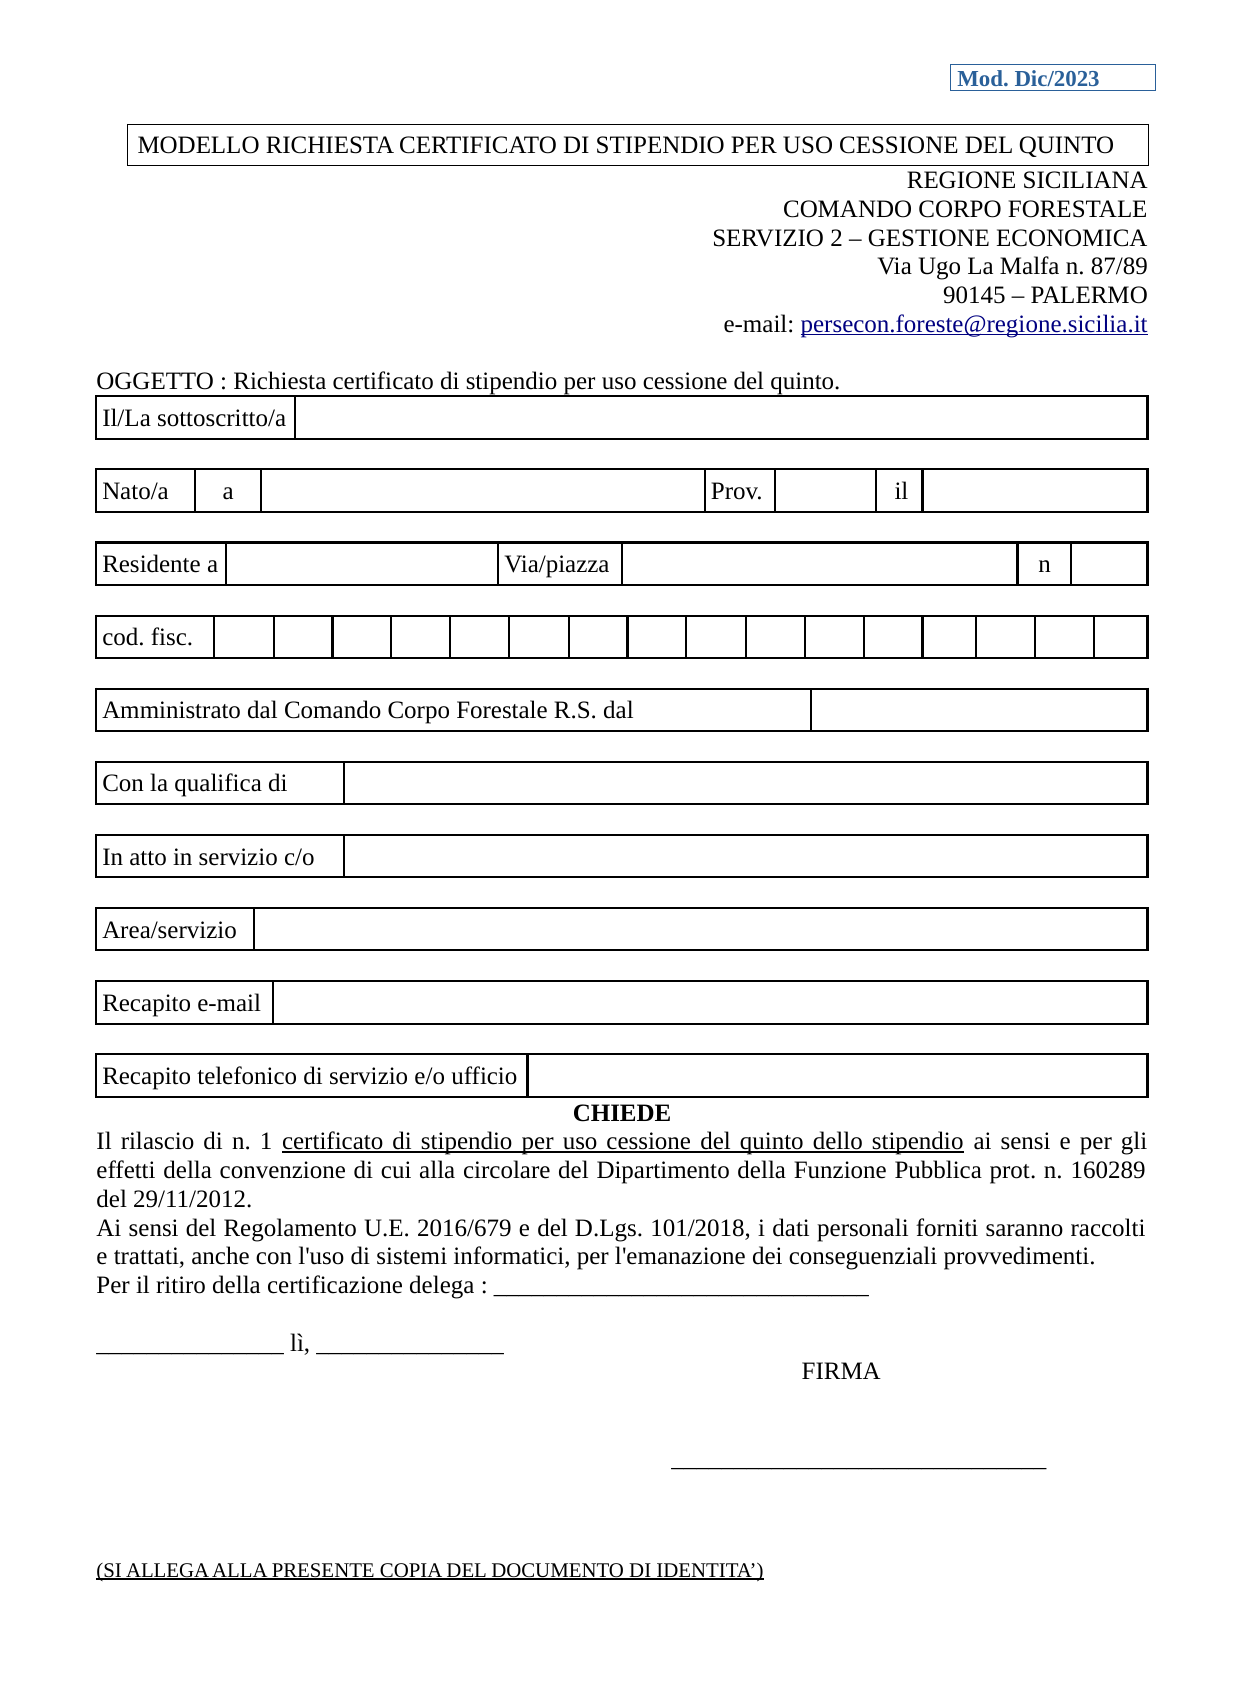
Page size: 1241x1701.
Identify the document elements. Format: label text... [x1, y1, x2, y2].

table_header [296, 397, 1146, 437]
list (SI ALLEGA ALLA PRESENTE COPIA DEL DOCUMENTO DI IDENTITA’) [96, 1558, 1147, 1582]
table_header [274, 982, 1146, 1022]
table_header [1095, 617, 1146, 657]
table_header [812, 690, 1146, 730]
table_header [687, 617, 745, 657]
table_header [1072, 544, 1146, 584]
text OGGETTO : Richiesta certificato di stipendio per uso cessione del quinto. [96, 366, 1147, 395]
table_header Residente a [97, 544, 225, 584]
table_header Via/piazza [499, 544, 621, 584]
text FIRMA [96, 1356, 1147, 1385]
table_header [806, 617, 863, 657]
table_header [255, 909, 1146, 949]
text Per il ritiro della certificazione delega : ______________________________ [96, 1270, 1147, 1299]
table_header cod. fisc. [97, 617, 213, 657]
table_header [1036, 617, 1093, 657]
table_header [924, 617, 975, 657]
text e-mail: persecon.foreste@regione.sicilia.it [96, 309, 1147, 338]
table_header Il/La sottoscritto/a [97, 397, 294, 437]
table_header [570, 617, 626, 657]
table_header [227, 544, 497, 584]
text ______________________________ [96, 1443, 1147, 1500]
table_header [629, 617, 685, 657]
text 90145 – PALERMO [96, 280, 1147, 309]
text Il rilascio di n. 1 certificato di stipendio per uso cessione del quinto dello stipendio ai sensi e per gli effetti della convenzione di cui alla circolare del Dipartimento della Funzione Pubblica prot. n. 160289 del 29/11/2012. [96, 1126, 1147, 1213]
table_header a [196, 470, 260, 511]
table_header [865, 617, 921, 657]
text Via Ugo La Malfa n. 87/89 [96, 251, 1147, 280]
table_header n [1019, 544, 1070, 584]
table_header [451, 617, 508, 657]
table_header [510, 617, 568, 657]
text _______________ lì, _______________ [96, 1328, 1147, 1356]
text COMANDO CORPO FORESTALE [96, 194, 1147, 223]
table_header [924, 470, 1146, 511]
table_header [345, 836, 1146, 876]
table_header Area/servizio [97, 909, 253, 949]
table_header [747, 617, 804, 657]
table_header Prov. [706, 470, 774, 511]
table_header Recapito telefonico di servizio e/o ufficio [97, 1055, 526, 1096]
table_header [977, 617, 1034, 657]
table_header il [877, 470, 921, 511]
table_header Recapito e-mail [97, 982, 272, 1022]
text CHIEDE [96, 1098, 1147, 1126]
table_header [529, 1055, 1146, 1096]
table_header [623, 544, 1016, 584]
table_header [776, 470, 875, 511]
table_header In atto in servizio c/o [97, 836, 343, 876]
table_header Nato/a [97, 470, 194, 511]
table_header [262, 470, 704, 511]
table_header [334, 617, 390, 657]
table_header Con la qualifica di [97, 763, 343, 803]
table_header [392, 617, 449, 657]
text SERVIZIO 2 – GESTIONE ECONOMICA [96, 223, 1147, 251]
table_header [215, 617, 273, 657]
table_header [275, 617, 331, 657]
table_header MODELLO RICHIESTA CERTIFICATO DI STIPENDIO PER USO CESSIONE DEL QUINTO [128, 125, 1148, 164]
text Mod. Dic/2023 [951, 65, 1156, 91]
table_header [345, 763, 1146, 803]
text REGIONE SICILIANA [96, 165, 1147, 194]
text Ai sensi del Regolamento U.E. 2016/679 e del D.Lgs. 101/2018, i dati personali forniti saranno raccolti e trattati, anche con l'uso di sistemi informatici, per l'emanazione dei conseguenziali provvedimenti. [96, 1213, 1147, 1270]
table_header Amministrato dal Comando Corpo Forestale R.S. dal [97, 690, 810, 730]
